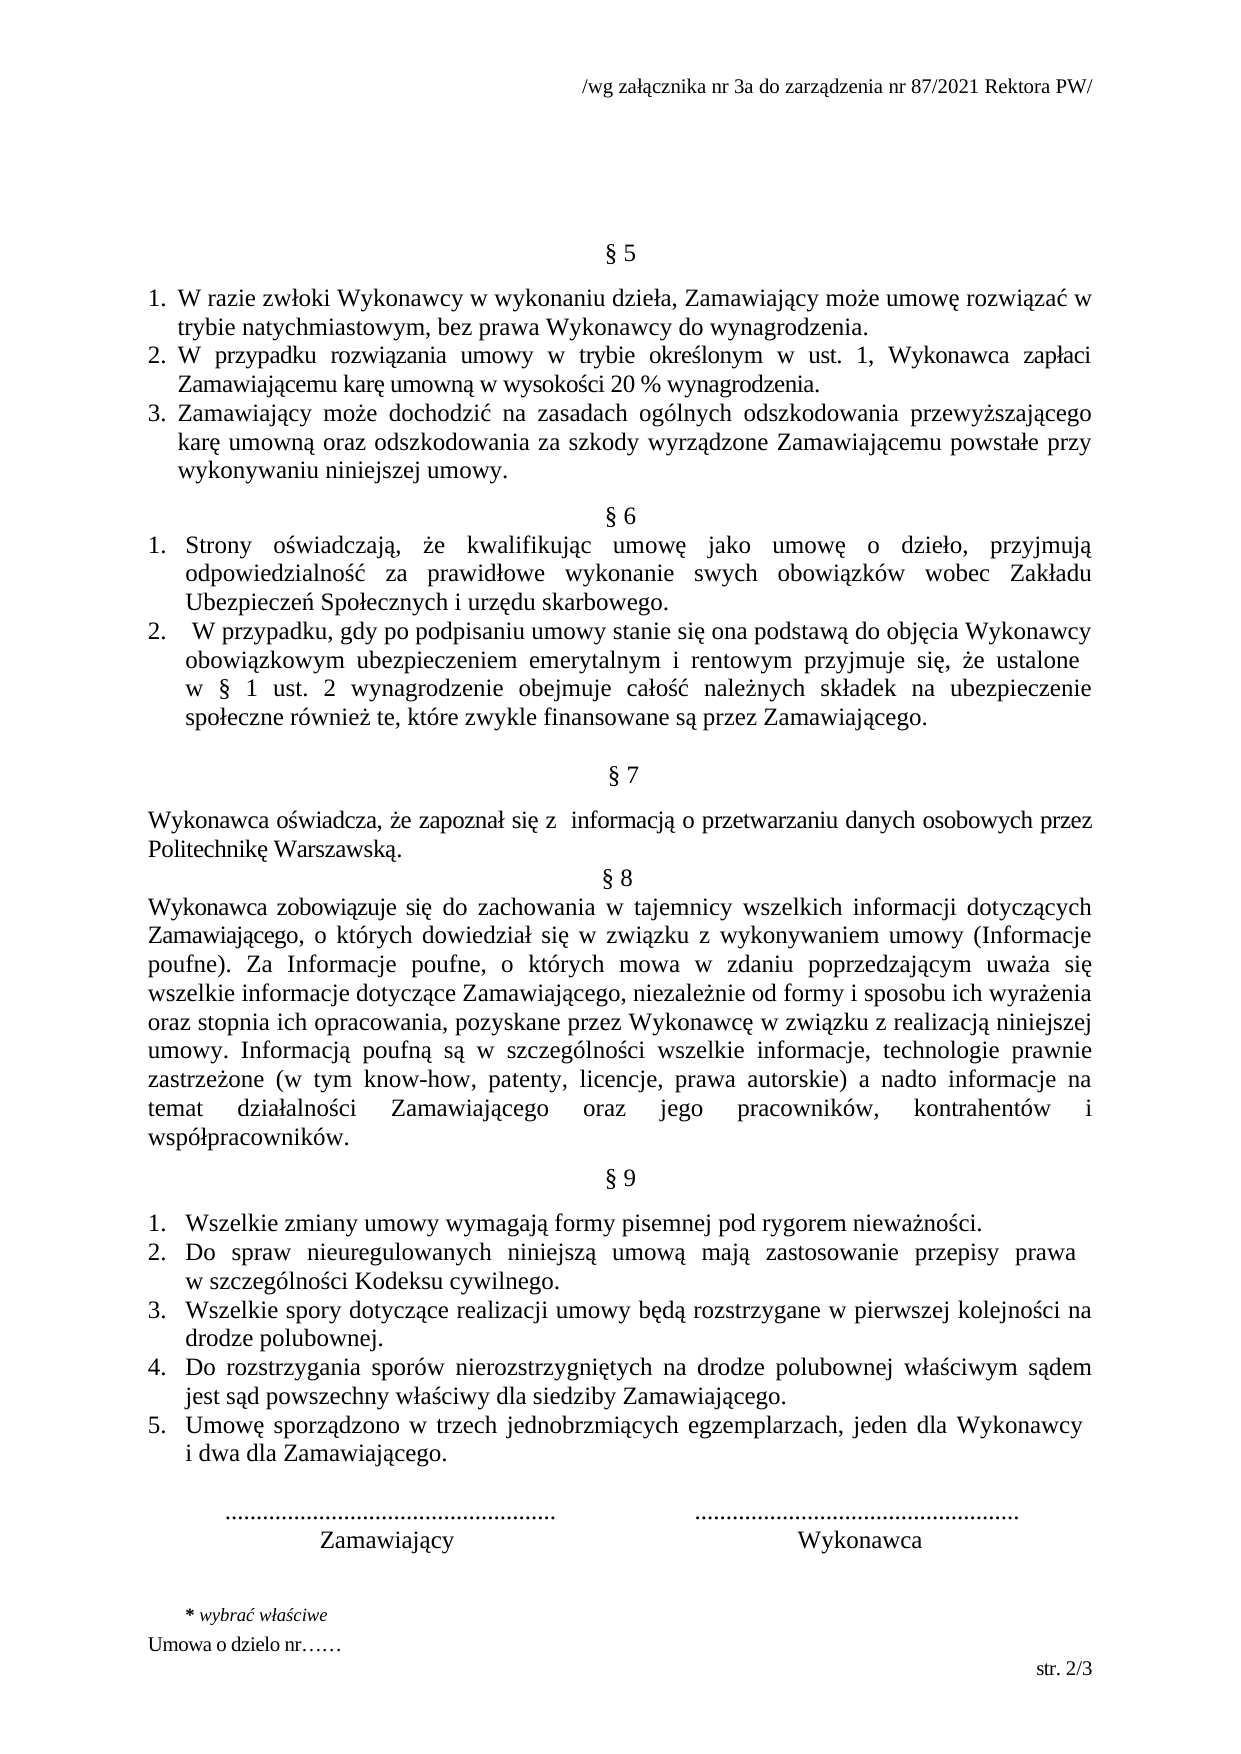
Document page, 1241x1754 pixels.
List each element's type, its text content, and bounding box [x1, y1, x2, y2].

table_header .................................................... Wykonawca [621, 1496, 1092, 1582]
list * wybrać właściwe [185, 1604, 1093, 1625]
text § 6 [148, 501, 1093, 530]
text § 9 [148, 1163, 1093, 1192]
list Wszelkie zmiany umowy wymagają formy pisemnej pod rygorem nieważności. [148, 1208, 1093, 1237]
list Zamawiający może dochodzić na zasadach ogólnych odszkodowania przewyższającego karę umowną oraz odszkodowania za szkody wyrządzone Zamawiającemu powstałe przy wykonywaniu niniejszej umowy. [148, 398, 1093, 484]
list W razie zwłoki Wykonawcy w wykonaniu dzieła, Zamawiający może umowę rozwiązać w trybie natychmiastowym, bez prawa Wykonawcy do wynagrodzenia. [148, 283, 1093, 341]
table_header ..................................................... Zamawiający [159, 1496, 621, 1582]
text Wykonawca zobowiązuje się do zachowania w tajemnicy wszelkich informacji dotyczących Zamawiającego, o których dowiedział się w związku z wykonywaniem umowy (Informacje poufne). Za Informacje poufne, o których mowa w zdaniu poprzedzającym uważa się wszelkie informacje dotyczące Zamawiającego, niezależnie od formy i sposobu ich wyrażenia oraz stopnia ich opracowania, pozyskane przez Wykonawcę w związku z realizacją niniejszej umowy. Informacją poufną są w szczególności wszelkie informacje, technologie prawnie zastrzeżone (w tym know-how, patenty, licencje, prawa autorskie) a nadto informacje na temat działalności Zamawiającego oraz jego pracowników, kontrahentów i współpracowników. [148, 892, 1093, 1151]
list Wszelkie spory dotyczące realizacji umowy będą rozstrzygane w pierwszej kolejności na drodze polubownej. [148, 1295, 1093, 1352]
list Do rozstrzygania sporów nierozstrzygniętych na drodze polubownej właściwym sądem jest sąd powszechny właściwy dla siedziby Zamawiającego. [148, 1352, 1093, 1410]
list W przypadku, gdy po podpisaniu umowy stanie się ona podstawą do objęcia Wykonawcy obowiązkowym ubezpieczeniem emerytalnym i rentowym przyjmuje się, że ustalone w § 1 ust. 2 wynagrodzenie obejmuje całość należnych składek na ubezpieczenie społeczne również te, które zwykle finansowane są przez Zamawiającego. [148, 616, 1093, 731]
list W przypadku rozwiązania umowy w trybie określonym w ust. 1, Wykonawca zapłaci Zamawiającemu karę umowną w wysokości 20 % wynagrodzenia. [148, 341, 1093, 398]
list Umowę sporządzono w trzech jednobrzmiących egzemplarzach, jeden dla Wykonawcy i dwa dla Zamawiającego. [148, 1410, 1093, 1467]
list Do spraw nieuregulowanych niniejszą umową mają zastosowanie przepisy prawa w szczególności Kodeksu cywilnego. [148, 1237, 1093, 1295]
text § 7 [148, 760, 1093, 789]
text § 8 [148, 863, 1093, 892]
text Wykonawca oświadcza, że zapoznał się z informacją o przetwarzaniu danych osobowych przez Politechnikę Warszawską. [148, 806, 1093, 863]
text § 5 [148, 238, 1093, 266]
list Strony oświadczają, że kwalifikując umowę jako umowę o dzieło, przyjmują odpowiedzialność za prawidłowe wykonanie swych obowiązków wobec Zakładu Ubezpieczeń Społecznych i urzędu skarbowego. [148, 530, 1093, 616]
